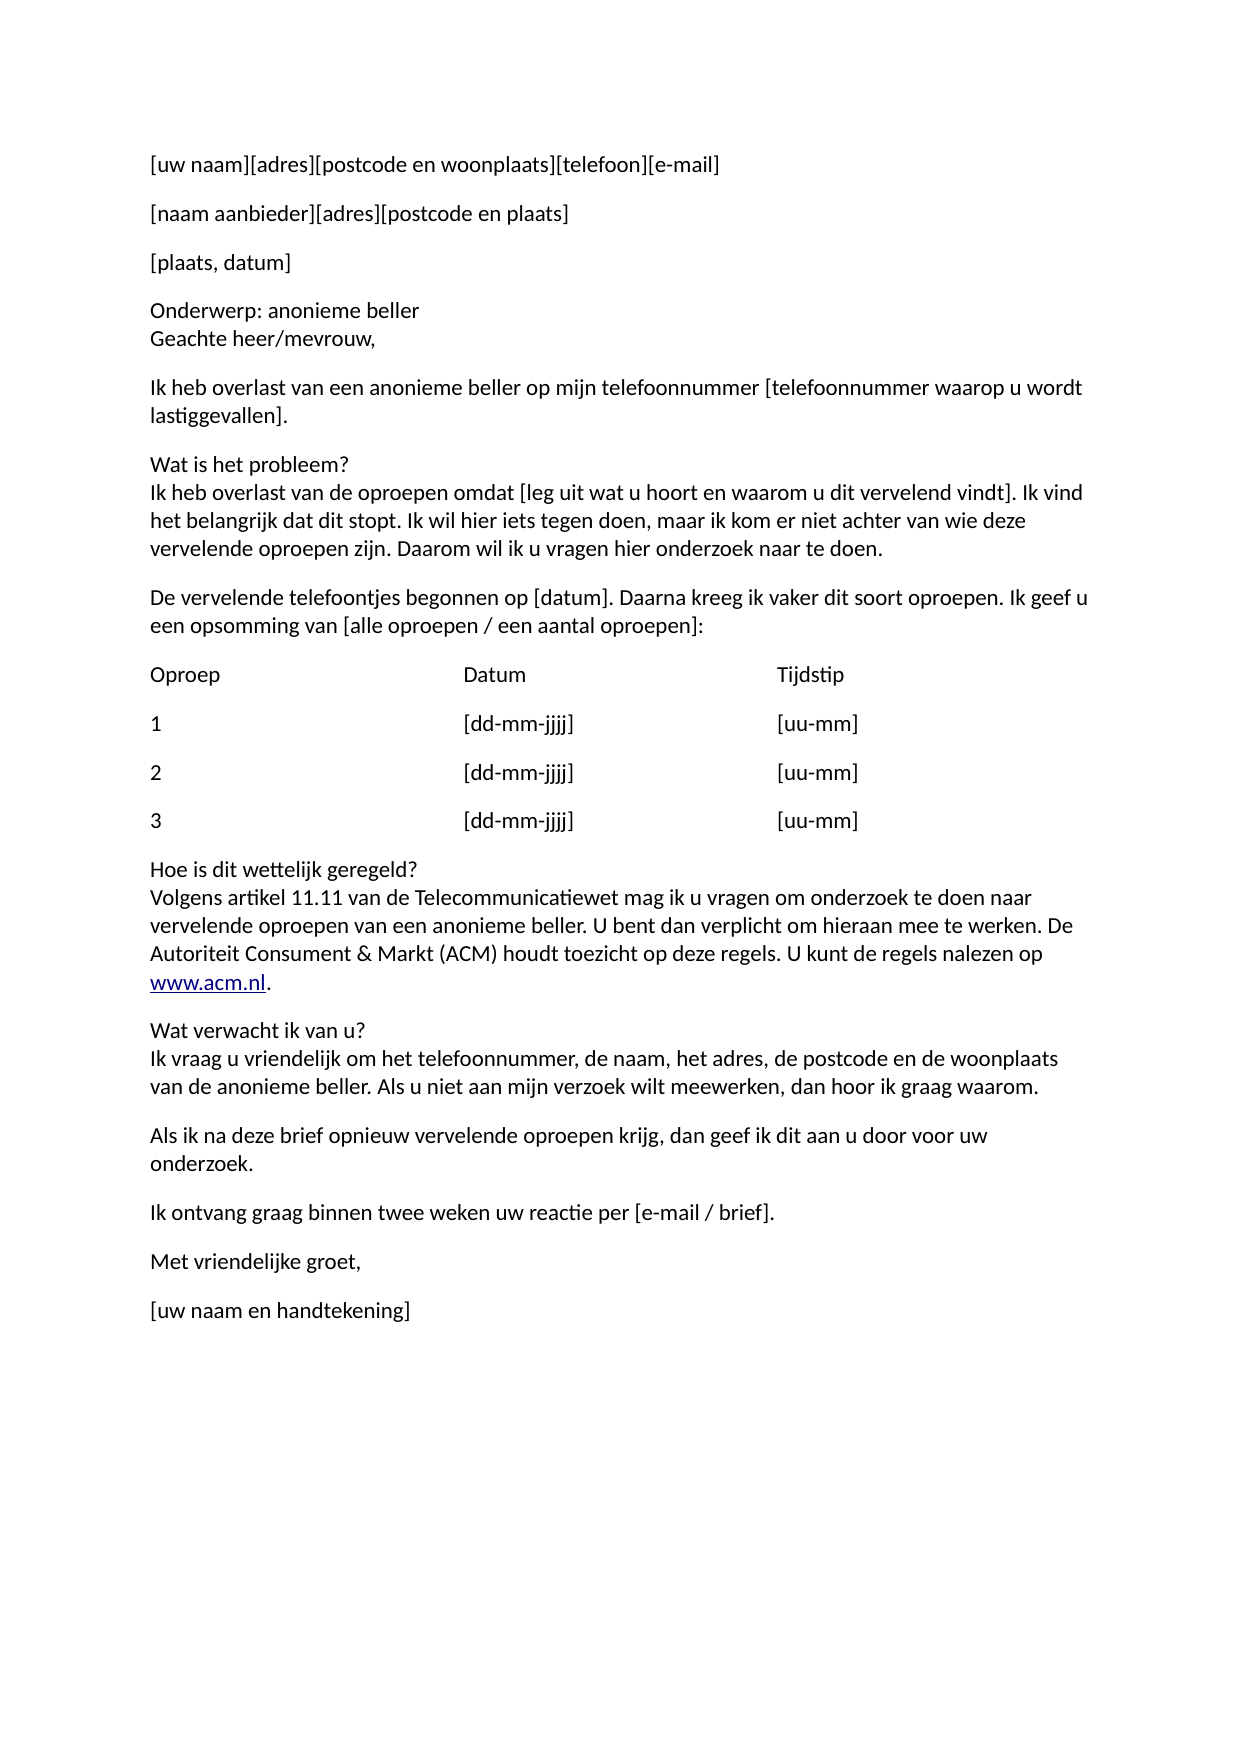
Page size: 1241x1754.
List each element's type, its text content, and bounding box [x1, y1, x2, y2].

text Ik heb overlast van de oproepen omdat [leg uit wat u hoort en waarom u dit vervelend vindt]. Ik vind het belangrijk dat dit stopt. Ik wil hier iets tegen doen, maar ik kom er niet achter van wie deze vervelende oproepen zijn. Daarom wil ik u vragen hier onderzoek naar te doen. [150, 478, 1090, 562]
text De vervelende telefoontjes begonnen op [datum]. Daarna kreeg ik vaker dit soort oproepen. Ik geef u een opsomming van [alle oproepen / een aantal oproepen]: [150, 583, 1090, 639]
text [plaats, datum] [150, 248, 1090, 276]
table_header Datum [463, 660, 777, 709]
text Ik vraag u vriendelijk om het telefoonnummer, de naam, het adres, de postcode en de woonplaats van de anonieme beller. Als u niet aan mijn verzoek wilt meewerken, dan hoor ik graag waarom. [150, 1044, 1090, 1101]
table_cell [dd-mm-jjjj] [463, 709, 777, 758]
table_header Tijdstip [777, 660, 1090, 709]
subtitle Wat verwacht ik van u? [150, 1016, 1090, 1044]
text Geachte heer/mevrouw, [150, 324, 1090, 353]
table_cell [uu-mm] [777, 807, 1090, 856]
text Ik heb overlast van een anonieme beller op mijn telefoonnummer [telefoonnummer waarop u wordt lastiggevallen]. [150, 373, 1090, 429]
table_cell [uu-mm] [777, 758, 1090, 807]
text [uw naam en handtekening] [150, 1296, 1090, 1324]
text [naam aanbieder][adres][postcode en plaats] [150, 199, 1090, 227]
table_cell [dd-mm-jjjj] [463, 758, 777, 807]
table_cell 3 [150, 807, 463, 856]
table_cell 2 [150, 758, 463, 807]
table_header Oproep [150, 660, 463, 709]
text [uw naam][adres][postcode en woonplaats][telefoon][e-mail] [150, 150, 1090, 178]
text Ik ontvang graag binnen twee weken uw reactie per [e-mail / brief]. [150, 1198, 1090, 1226]
text Volgens artikel 11.11 van de Telecommunicatiewet mag ik u vragen om onderzoek te doen naar vervelende oproepen van een anonieme beller. U bent dan verplicht om hieraan mee te werken. De Autoriteit Consument & Markt (ACM) houdt toezicht op deze regels. U kunt de regels nalezen op www.acm.nl. [150, 883, 1090, 996]
table_cell [dd-mm-jjjj] [463, 807, 777, 856]
subtitle Wat is het probleem? [150, 450, 1090, 478]
subtitle Hoe is dit wettelijk geregeld? [150, 856, 1090, 883]
text Als ik na deze brief opnieuw vervelende oproepen krijg, dan geef ik dit aan u door voor uw onderzoek. [150, 1121, 1090, 1177]
table_cell 1 [150, 709, 463, 758]
subtitle Onderwerp: anonieme beller [150, 297, 1090, 324]
table_cell [uu-mm] [777, 709, 1090, 758]
text Met vriendelijke groet, [150, 1247, 1090, 1275]
